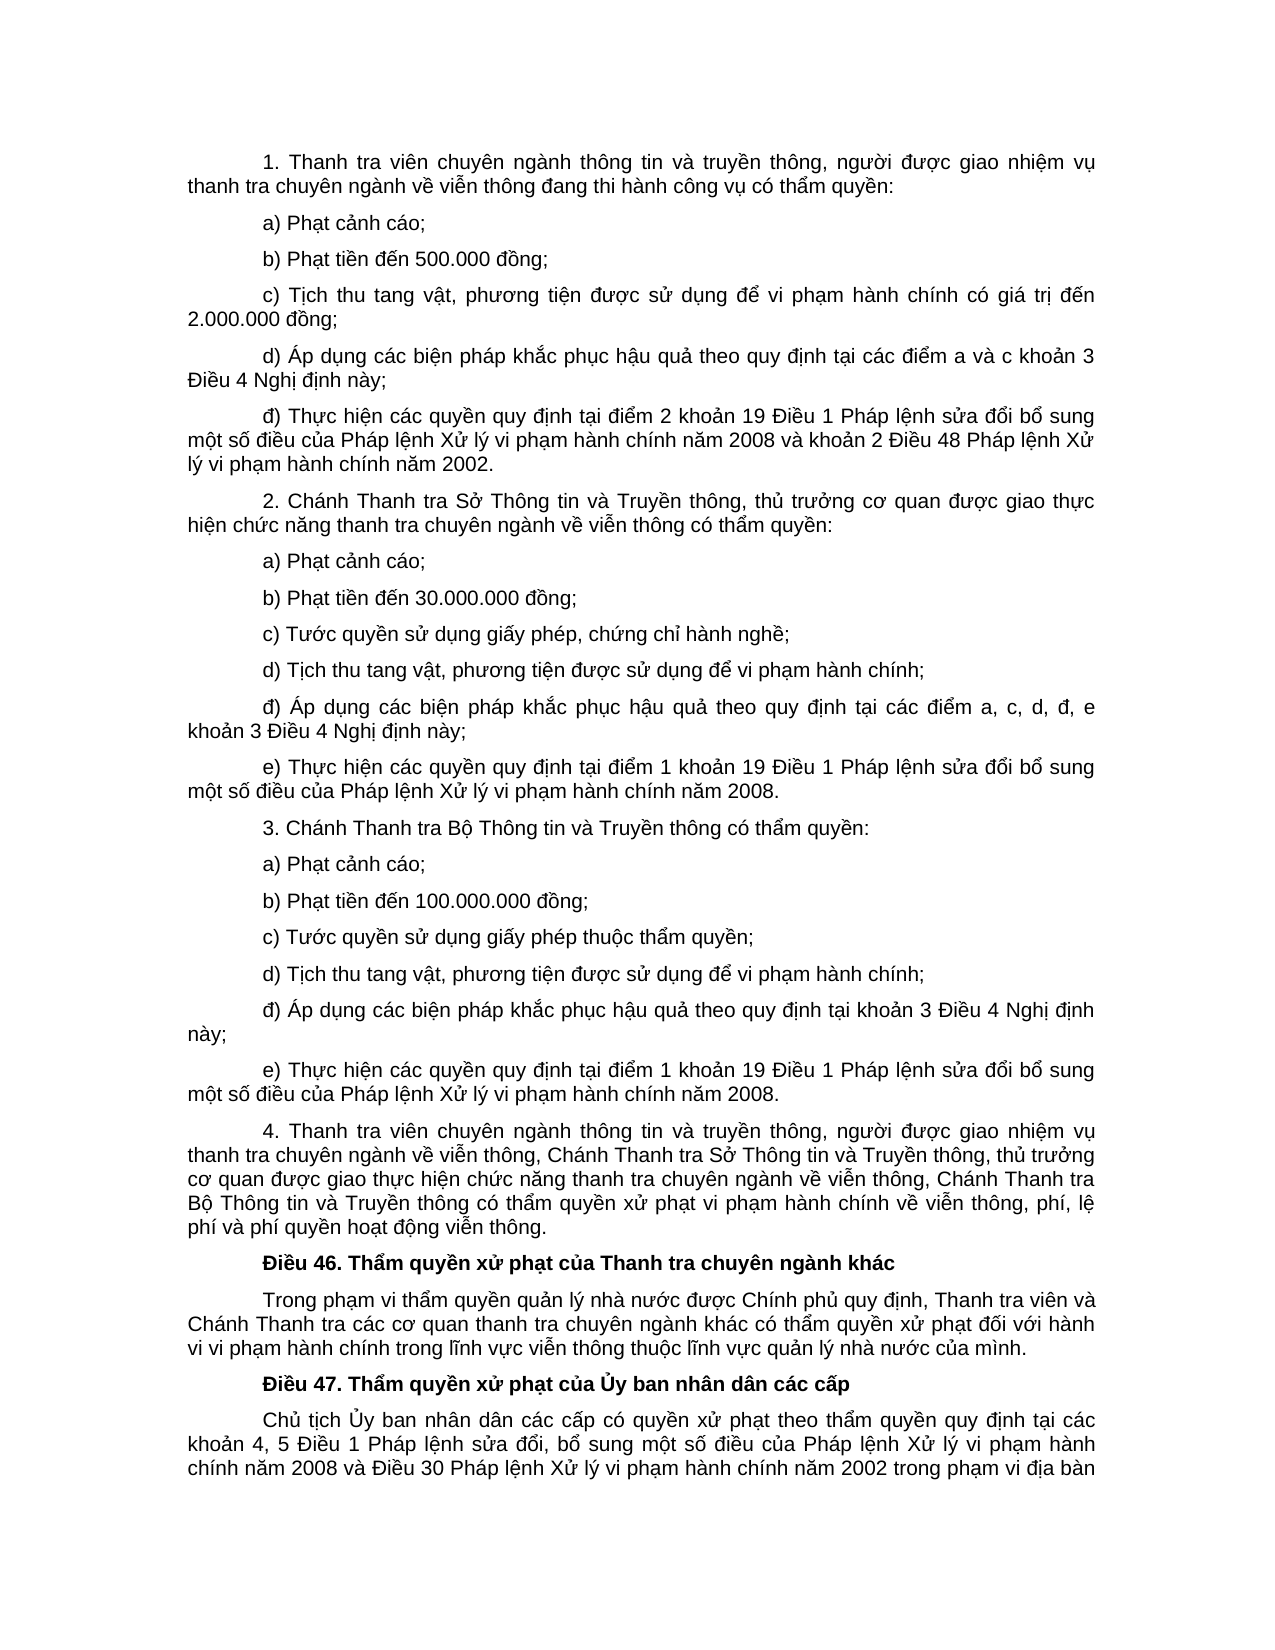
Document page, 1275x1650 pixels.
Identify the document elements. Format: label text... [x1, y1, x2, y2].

text đ) Thực hiện các quyền quy định tại điểm 2 khoản 19 Điều 1 Pháp lệnh sửa đổi bổ sung một số điều của Pháp lệnh Xử lý vi phạm hành chính năm 2008 và khoản 2 Điều 48 Pháp lệnh Xử lý vi phạm hành chính năm 2002. [187, 404, 1097, 476]
text c) Tịch thu tang vật, phương tiện được sử dụng để vi phạm hành chính có giá trị đến 2.000.000 đồng; [187, 283, 1097, 331]
text Trong phạm vi thẩm quyền quản lý nhà nước được Chính phủ quy định, Thanh tra viên và Chánh Thanh tra các cơ quan thanh tra chuyên ngành khác có thẩm quyền xử phạt đối với hành vi vi phạm hành chính trong lĩnh vực viễn thông thuộc lĩnh vực quản lý nhà nước của mình. [187, 1287, 1097, 1359]
text c) Tước quyền sử dụng giấy phép, chứng chỉ hành nghề; [187, 622, 1097, 646]
text a) Phạt cảnh cáo; [187, 549, 1097, 573]
text Điều 46. Thẩm quyền xử phạt của Thanh tra chuyên ngành khác [187, 1251, 1097, 1275]
text Chủ tịch Ủy ban nhân dân các cấp có quyền xử phạt theo thẩm quyền quy định tại các khoản 4, 5 Điều 1 Pháp lệnh sửa đổi, bổ sung một số điều của Pháp lệnh Xử lý vi phạm hành chính năm 2008 và Điều 30 Pháp lệnh Xử lý vi phạm hành chính năm 2002 trong phạm vi địa bàn [187, 1408, 1097, 1480]
text c) Tước quyền sử dụng giấy phép thuộc thẩm quyền; [187, 925, 1097, 949]
text d) Tịch thu tang vật, phương tiện được sử dụng để vi phạm hành chính; [187, 658, 1097, 682]
text b) Phạt tiền đến 100.000.000 đồng; [187, 888, 1097, 912]
text Điều 47. Thẩm quyền xử phạt của Ủy ban nhân dân các cấp [187, 1372, 1097, 1396]
text b) Phạt tiền đến 30.000.000 đồng; [187, 585, 1097, 609]
text 3. Chánh Thanh tra Bộ Thông tin và Truyền thông có thẩm quyền: [187, 816, 1097, 839]
text a) Phạt cảnh cáo; [187, 210, 1097, 234]
text a) Phạt cảnh cáo; [187, 852, 1097, 876]
text e) Thực hiện các quyền quy định tại điểm 1 khoản 19 Điều 1 Pháp lệnh sửa đổi bổ sung một số điều của Pháp lệnh Xử lý vi phạm hành chính năm 2008. [187, 1058, 1097, 1106]
text 1. Thanh tra viên chuyên ngành thông tin và truyền thông, người được giao nhiệm vụ thanh tra chuyên ngành về viễn thông đang thi hành công vụ có thẩm quyền: [187, 150, 1097, 198]
text d) Tịch thu tang vật, phương tiện được sử dụng để vi phạm hành chính; [187, 961, 1097, 985]
text e) Thực hiện các quyền quy định tại điểm 1 khoản 19 Điều 1 Pháp lệnh sửa đổi bổ sung một số điều của Pháp lệnh Xử lý vi phạm hành chính năm 2008. [187, 755, 1097, 803]
text 2. Chánh Thanh tra Sở Thông tin và Truyền thông, thủ trưởng cơ quan được giao thực hiện chức năng thanh tra chuyên ngành về viễn thông có thẩm quyền: [187, 488, 1097, 536]
text đ) Áp dụng các biện pháp khắc phục hậu quả theo quy định tại các điểm a, c, d, đ, e khoản 3 Điều 4 Nghị định này; [187, 695, 1097, 743]
text b) Phạt tiền đến 500.000 đồng; [187, 247, 1097, 271]
text 4. Thanh tra viên chuyên ngành thông tin và truyền thông, người được giao nhiệm vụ thanh tra chuyên ngành về viễn thông, Chánh Thanh tra Sở Thông tin và Truyền thông, thủ trưởng cơ quan được giao thực hiện chức năng thanh tra chuyên ngành về viễn thông, Chánh Thanh tra Bộ Thông tin và Truyền thông có thẩm quyền xử phạt vi phạm hành chính về viễn thông, phí, lệ phí và phí quyền hoạt động viễn thông. [187, 1119, 1097, 1238]
text đ) Áp dụng các biện pháp khắc phục hậu quả theo quy định tại khoản 3 Điều 4 Nghị định này; [187, 998, 1097, 1046]
text d) Áp dụng các biện pháp khắc phục hậu quả theo quy định tại các điểm a và c khoản 3 Điều 4 Nghị định này; [187, 344, 1097, 392]
